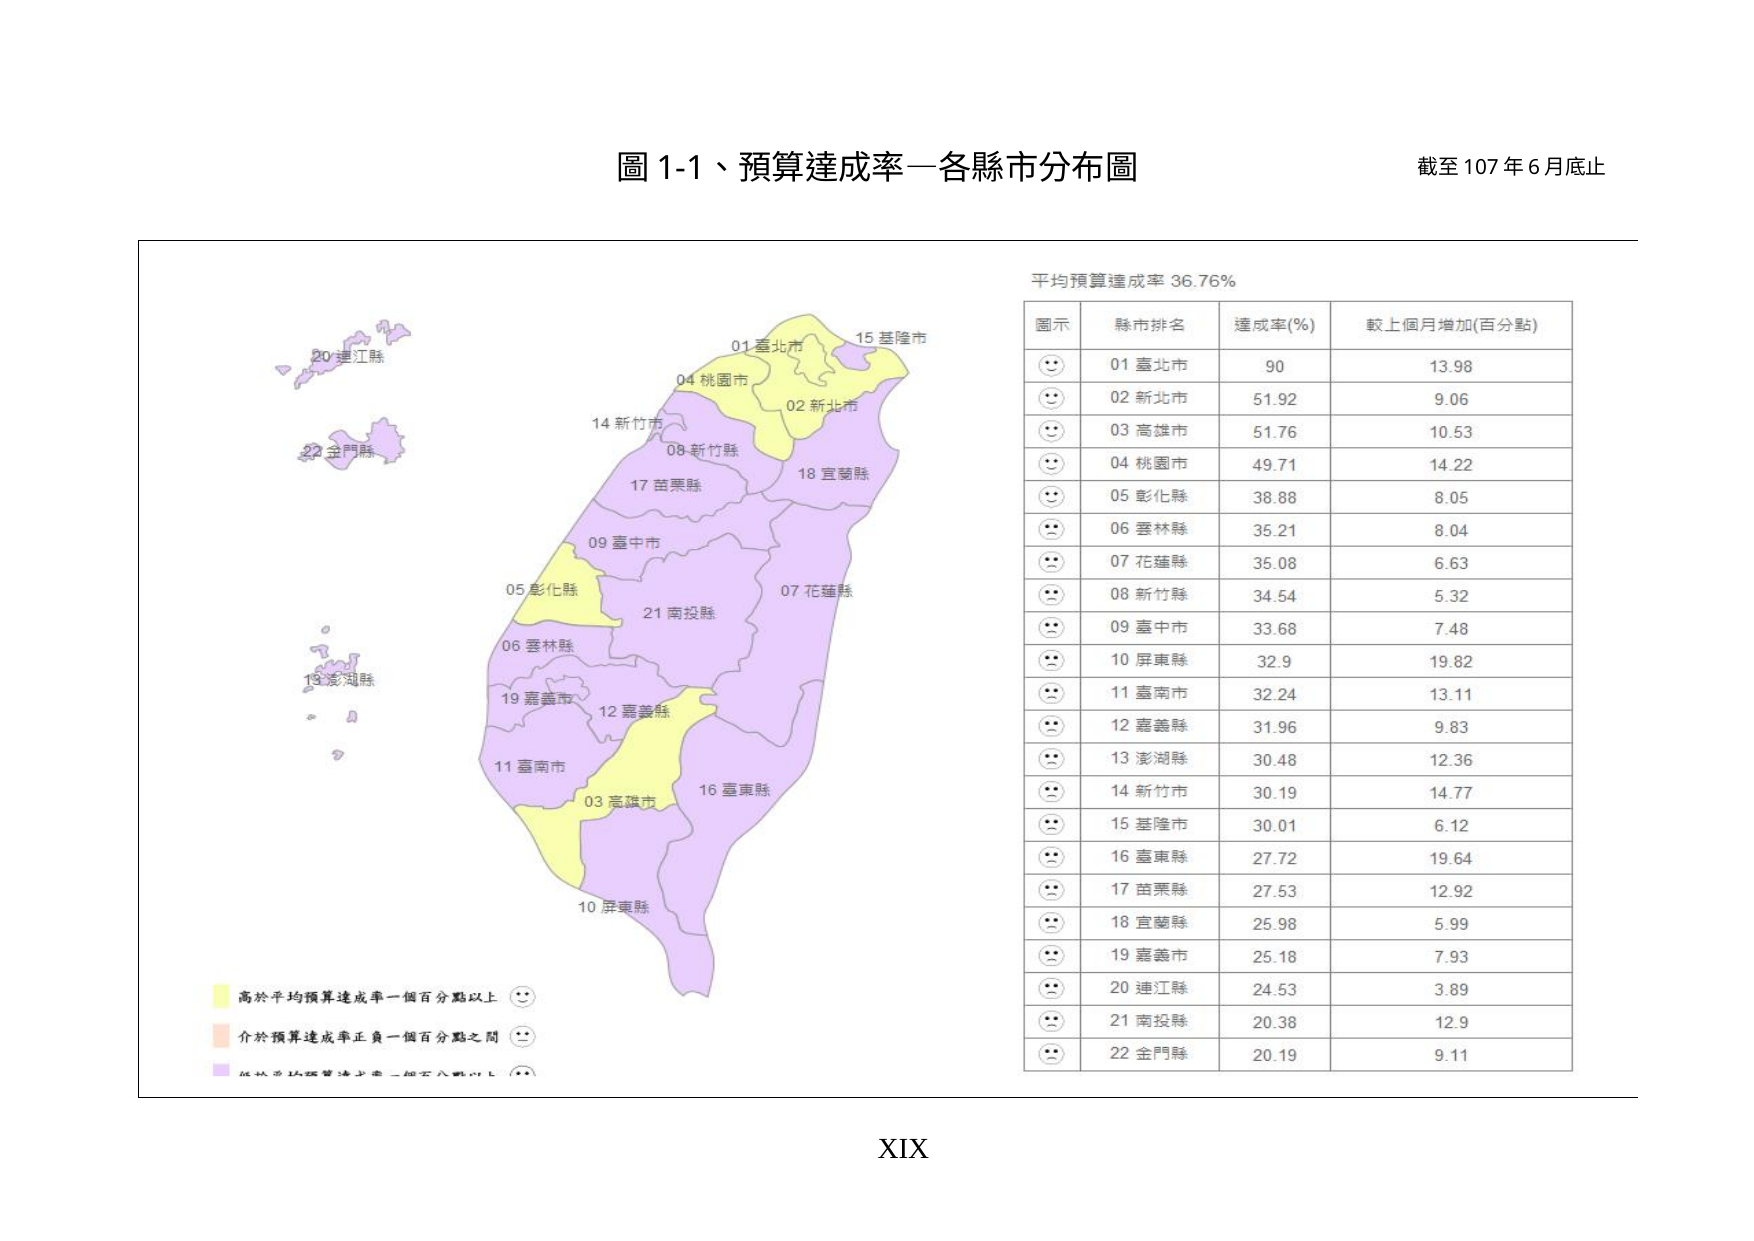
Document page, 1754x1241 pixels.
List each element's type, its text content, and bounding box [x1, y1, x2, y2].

text 截至107年6月底止 [1417, 150, 1631, 180]
picture [172, 254, 1613, 1088]
table_header [139, 241, 1638, 1097]
subtitle 圖1-1、預算達成率—各縣市分布圖 [71, 128, 1683, 203]
